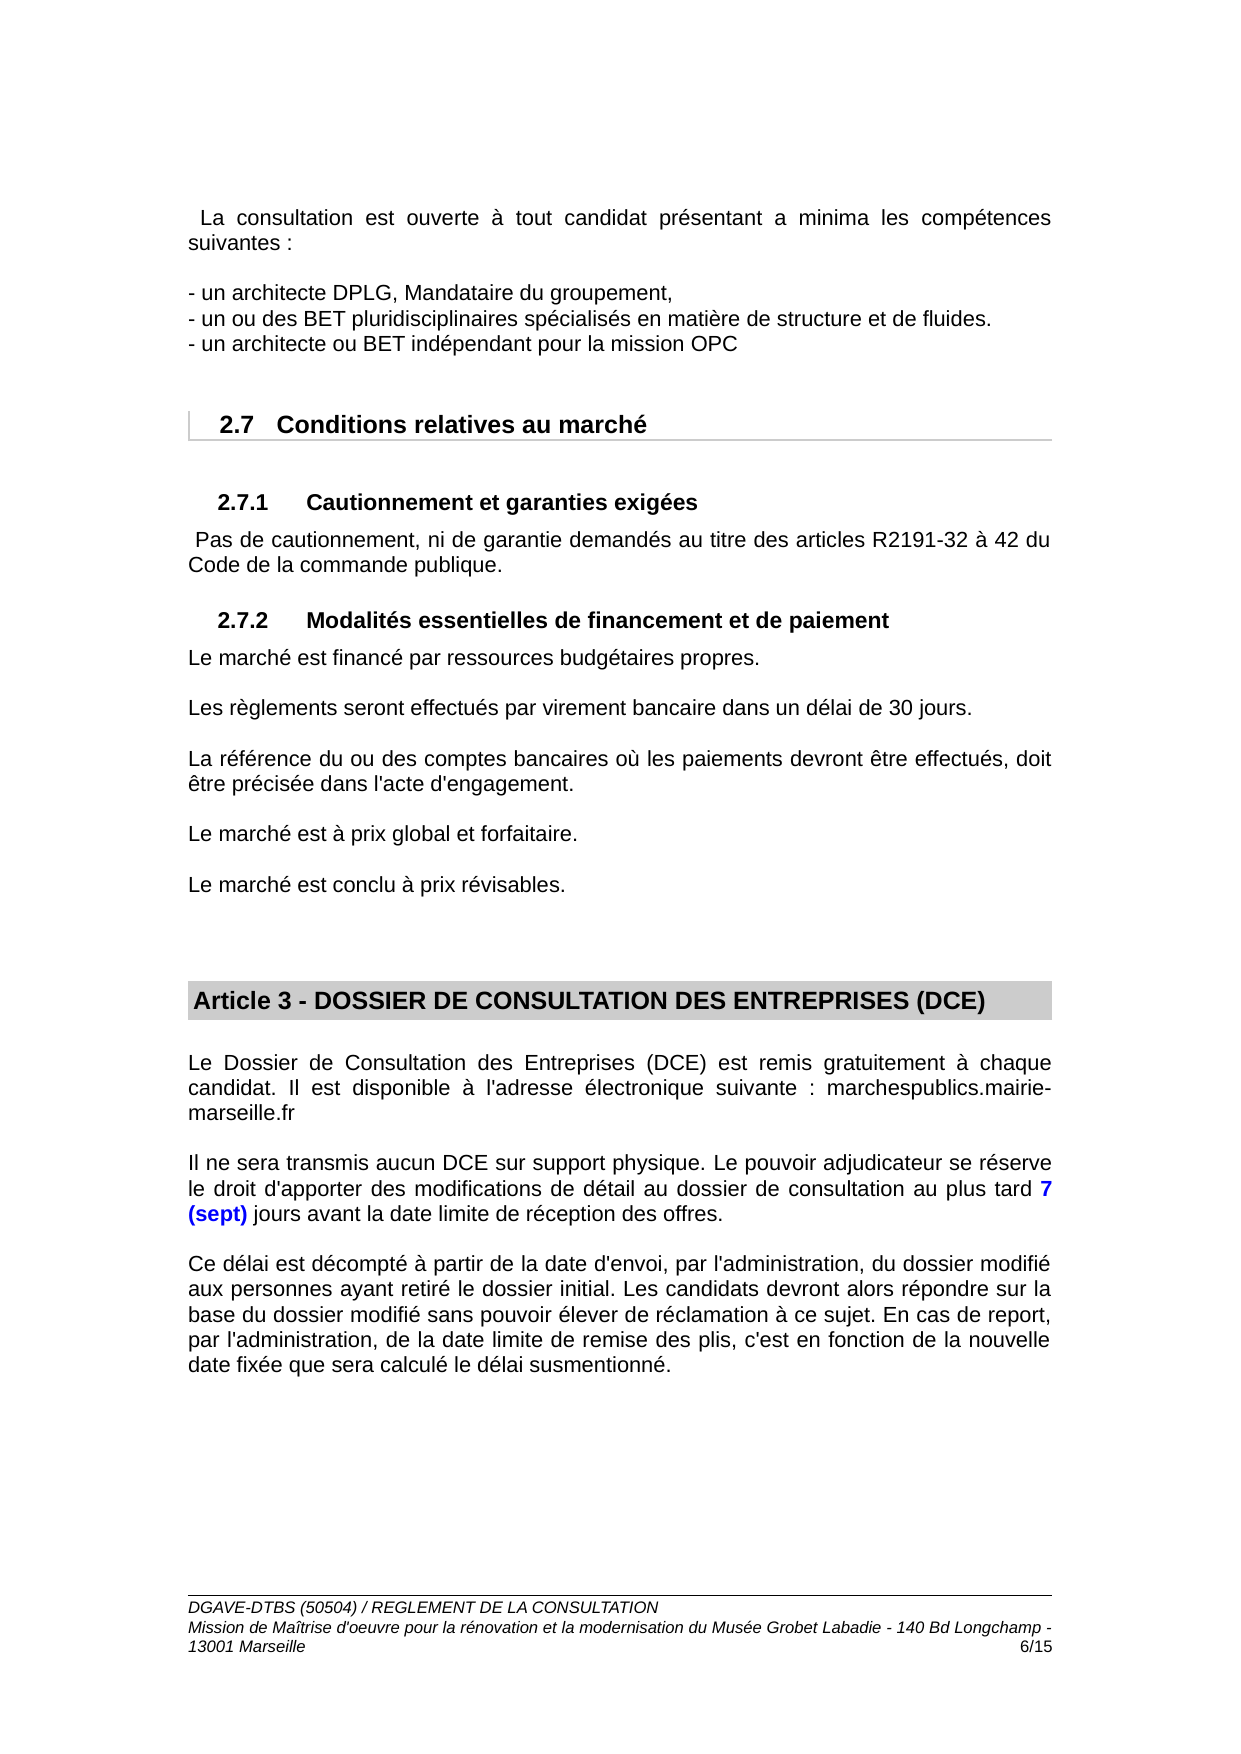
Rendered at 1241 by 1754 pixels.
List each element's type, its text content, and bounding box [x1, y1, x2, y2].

text Il ne sera transmis aucun DCE sur support physique. Le pouvoir adjudicateur se réserve le droit d'apporter des modifications de détail au dossier de consultation au plus tard 7 (sept) jours avant la date limite de réception des offres. [188, 1150, 1052, 1226]
text - un architecte ou BET indépendant pour la mission OPC [188, 331, 1052, 356]
text La consultation est ouverte à tout candidat présentant a minima les compétences suivantes : [188, 204, 1052, 255]
text Pas de cautionnement, ni de garantie demandés au titre des articles R2191-32 à 42 du Code de la commande publique. [188, 527, 1052, 577]
text Le marché est financé par ressources budgétaires propres. [188, 645, 1052, 670]
text Le Dossier de Consultation des Entreprises (DCE) est remis gratuitement à chaque candidat. Il est disponible à l'adresse électronique suivante : marchespublics.mairie-marseille.fr [188, 1049, 1052, 1125]
subtitle Conditions relatives au marché [190, 411, 1052, 439]
subtitle Cautionnement et garanties exigées [188, 488, 1052, 515]
text Ce délai est décompté à partir de la date d'envoi, par l'administration, du dossier modifié aux personnes ayant retiré le dossier initial. Les candidats devront alors répondre sur la base du dossier modifié sans pouvoir élever de réclamation à ce sujet. En cas de report, par l'administration, de la date limite de remise des plis, c'est en fonction de la nouvelle date fixée que sera calculé le délai susmentionné. [188, 1251, 1052, 1377]
subtitle DOSSIER DE CONSULTATION DES ENTREPRISES (DCE) [190, 983, 1050, 1018]
text La référence du ou des comptes bancaires où les paiements devront être effectués, doit être précisée dans l'acte d'engagement. [188, 746, 1052, 796]
text Le marché est à prix global et forfaitaire. [188, 821, 1052, 846]
text Le marché est conclu à prix révisables. [188, 872, 1052, 897]
text - un ou des BET pluridisciplinaires spécialisés en matière de structure et de fluides. [188, 305, 1052, 331]
text Les règlements seront effectués par virement bancaire dans un délai de 30 jours. [188, 695, 1052, 720]
subtitle Modalités essentielles de financement et de paiement [188, 607, 1052, 633]
text - un architecte DPLG, Mandataire du groupement, [188, 280, 1052, 305]
